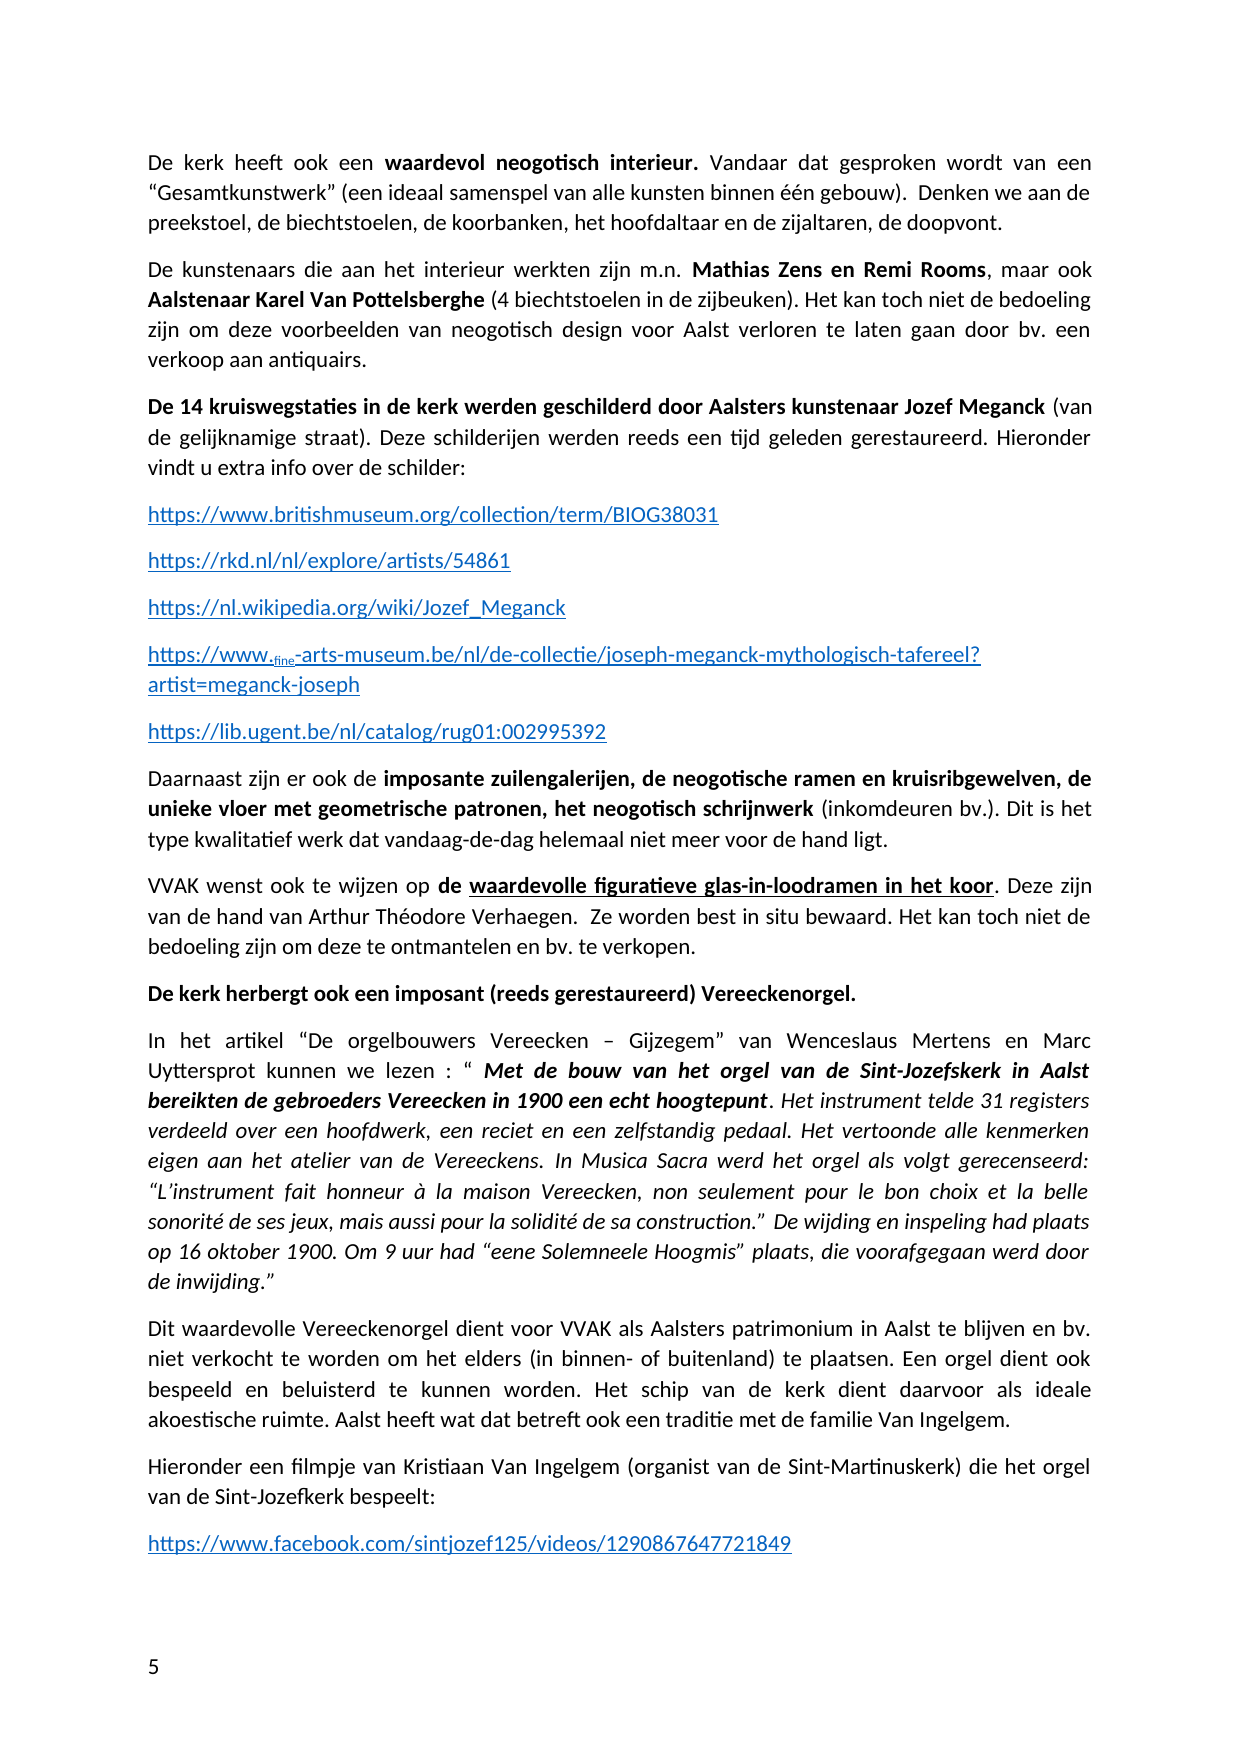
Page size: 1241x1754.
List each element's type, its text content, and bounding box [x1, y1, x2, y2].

text De 14 kruiswegstaties in de kerk werden geschilderd door Aalsters kunstenaar Jozef Meganck (van de gelijknamige straat). Deze schilderijen werden reeds een tijd geleden gerestaureerd. Hieronder vindt u extra info over de schilder: [148, 392, 1093, 481]
text https://lib.ugent.be/nl/catalog/rug01:002995392 [148, 717, 1093, 745]
text https://nl.wikipedia.org/wiki/Jozef_Meganck [148, 593, 1093, 621]
text De kunstenaars die aan het interieur werkten zijn m.n. Mathias Zens en Remi Rooms, maar ook Aalstenaar Karel Van Pottelsberghe (4 biechtstoelen in de zijbeuken). Het kan toch niet de bedoeling zijn om deze voorbeelden van neogotisch design voor Aalst verloren te laten gaan door bv. een verkoop aan antiquairs. [148, 255, 1093, 373]
text https://www.facebook.com/sintjozef125/videos/1290867647721849 [148, 1529, 1093, 1557]
text Dit waardevolle Vereeckenorgel dient voor VVAK als Aalsters patrimonium in Aalst te blijven en bv. niet verkocht te worden om het elders (in binnen- of buitenland) te plaatsen. Een orgel dient ook bespeeld en beluisterd te kunnen worden. Het schip van de kerk dient daarvoor als ideale akoestische ruimte. Aalst heeft wat dat betreft ook een traditie met de familie Van Ingelgem. [148, 1314, 1093, 1433]
text Daarnaast zijn er ook de imposante zuilengalerijen, de neogotische ramen en kruisribgewelven, de unieke vloer met geometrische patronen, het neogotisch schrijnwerk (inkomdeuren bv.). Dit is het type kwalitatief werk dat vandaag-de-dag helemaal niet meer voor de hand ligt. [148, 764, 1093, 853]
text VVAK wenst ook te wijzen op de waardevolle figuratieve glas-in-loodramen in het koor. Deze zijn van de hand van Arthur Théodore Verhaegen. Ze worden best in situ bewaard. Het kan toch niet de bedoeling zijn om deze te ontmantelen en bv. te verkopen. [148, 872, 1093, 960]
text https://www.britishmuseum.org/collection/term/BIOG38031 [148, 500, 1093, 528]
text In het artikel “De orgelbouwers Vereecken – Gijzegem” van Wenceslaus Mertens en Marc Uyttersprot kunnen we lezen : “ Met de bouw van het orgel van de Sint-Jozefskerk in Aalst bereikten de gebroeders Vereecken in 1900 een echt hoogtepunt. Het instrument telde 31 registers verdeeld over een hoofdwerk, een reciet en een zelfstandig pedaal. Het vertoonde alle kenmerken eigen aan het atelier van de Vereeckens. In Musica Sacra werd het orgel als volgt gerecenseerd: “L’instrument fait honneur à la maison Vereecken, non seulement pour le bon choix et la belle sonorité de ses jeux, mais aussi pour la solidité de sa construction.” De wijding en inspeling had plaats op 16 oktober 1900. Om 9 uur had “eene Solemneele Hoogmis” plaats, die voorafgegaan werd door de inwijding.” [148, 1026, 1093, 1295]
text Hieronder een filmpje van Kristiaan Van Ingelgem (organist van de Sint-Martinuskerk) die het orgel van de Sint-Jozefkerk bespeelt: [148, 1452, 1093, 1510]
text https://rkd.nl/nl/explore/artists/54861 [148, 547, 1093, 574]
text De kerk herbergt ook een imposant (reeds gerestaureerd) Vereeckenorgel. [148, 979, 1093, 1007]
text https://www.fine-arts-museum.be/nl/de-collectie/joseph-meganck-mythologisch-tafereel?artist=meganck-joseph [148, 640, 1093, 698]
text De kerk heeft ook een waardevol neogotisch interieur. Vandaar dat gesproken wordt van een “Gesamtkunstwerk” (een ideaal samenspel van alle kunsten binnen één gebouw). Denken we aan de preekstoel, de biechtstoelen, de koorbanken, het hoofdaltaar en de zijaltaren, de doopvont. [148, 148, 1093, 236]
